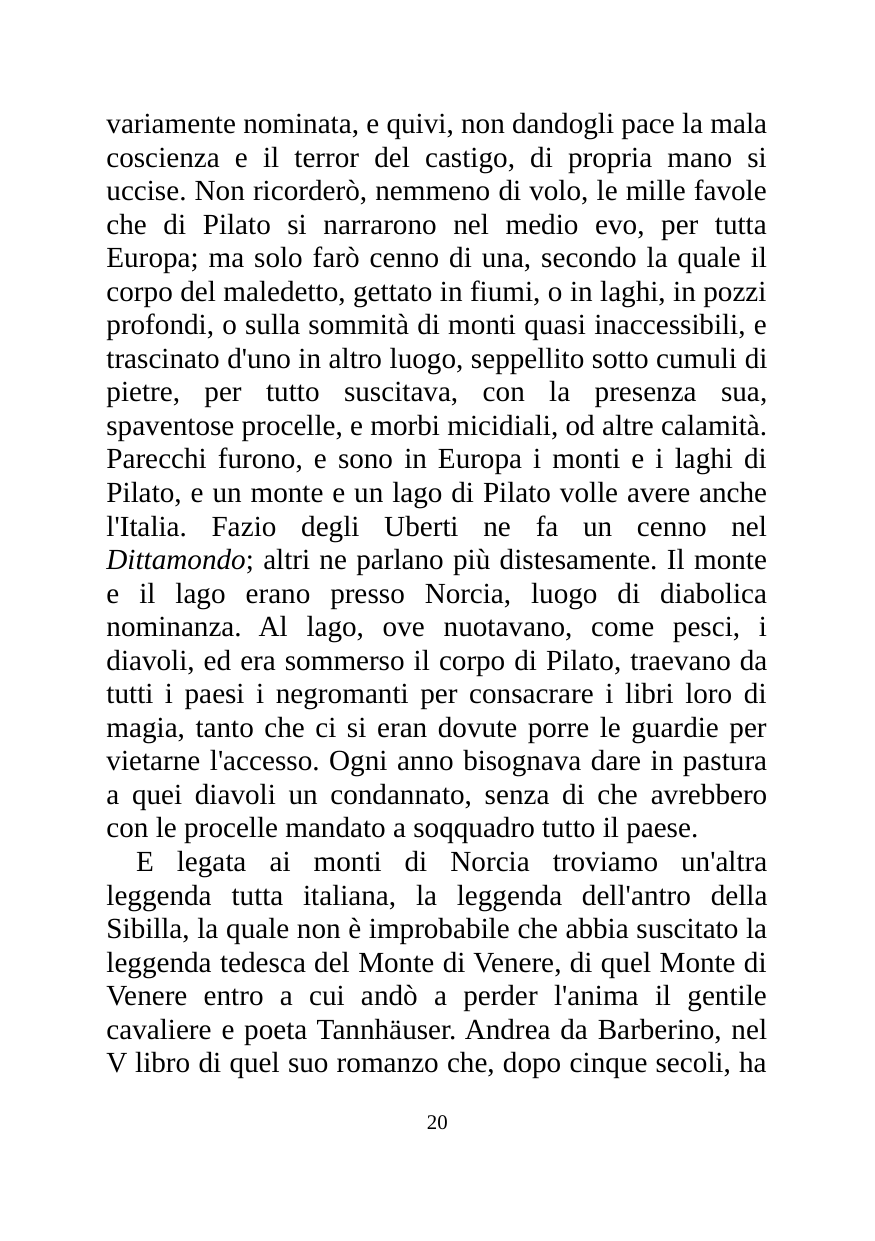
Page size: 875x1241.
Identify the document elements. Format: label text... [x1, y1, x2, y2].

text E legata ai monti di Norcia troviamo un'altra leggenda tutta italiana, la leggenda dell'antro della Sibilla, la quale non è improbabile che abbia suscitato la leggenda tedesca del Monte di Venere, di quel Monte di Venere entro a cui andò a perder l'anima il gentile cavaliere e poeta Tannhäuser. Andrea da Barberino, nel V libro di quel suo romanzo che, dopo cinque secoli, ha [106, 844, 768, 1079]
text variamente nominata, e quivi, non dandogli pace la mala coscienza e il terror del castigo, di propria mano si uccise. Non ricorderò, nemmeno di volo, le mille favole che di Pilato si narrarono nel medio evo, per tutta Europa; ma solo farò cenno di una, secondo la quale il corpo del maledetto, gettato in fiumi, o in laghi, in pozzi profondi, o sulla sommità di monti quasi inaccessibili, e trascinato d'uno in altro luogo, seppellito sotto cumuli di pietre, per tutto suscitava, con la presenza sua, spaventose procelle, e morbi micidiali, od altre calamità. Parecchi furono, e sono in Europa i monti e i laghi di Pilato, e un monte e un lago di Pilato volle avere anche l'Italia. Fazio degli Uberti ne fa un cenno nel Dittamondo; altri ne parlano più distesamente. Il monte e il lago erano presso Norcia, luogo di diabolica nominanza. Al lago, ove nuotavano, come pesci, i diavoli, ed era sommerso il corpo di Pilato, traevano da tutti i paesi i negromanti per consacrare i libri loro di magia, tanto che ci si eran dovute porre le guardie per vietarne l'accesso. Ogni anno bisognava dare in pastura a quei diavoli un condannato, senza di che avrebbero con le procelle mandato a soqquadro tutto il paese. [106, 106, 768, 844]
